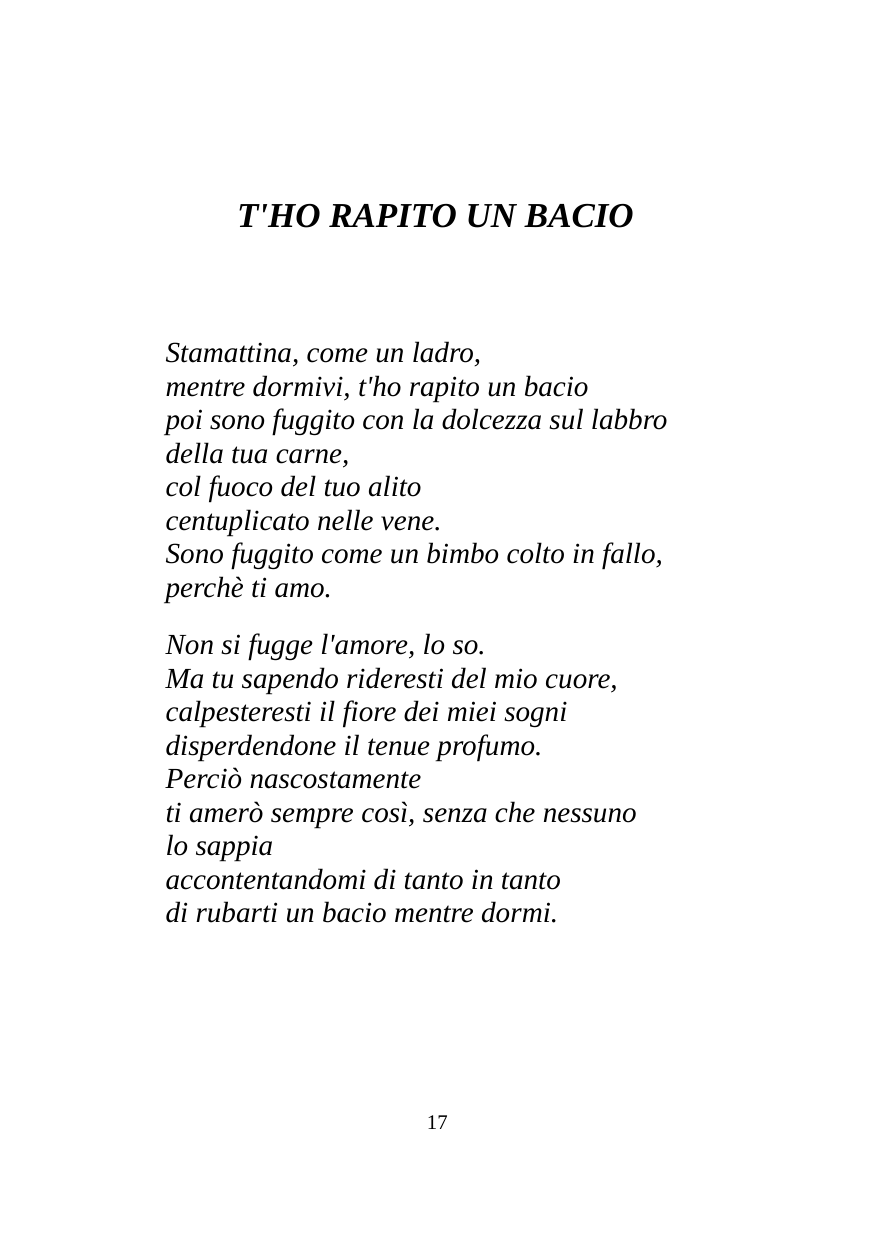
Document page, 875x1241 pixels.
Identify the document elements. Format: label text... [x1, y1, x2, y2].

subtitle T'HO RAPITO UN BACIO [106, 195, 768, 235]
text Stamattina, come un ladro, mentre dormivi, t'ho rapito un bacio poi sono fuggito con la dolcezza sul labbro della tua carne, col fuoco del tuo alito centuplicato nelle vene. Sono fuggito come un bimbo colto in fallo, perchè ti amo. [165, 335, 768, 604]
text Non si fugge l'amore, lo so. Ma tu sapendo rideresti del mio cuore, calpesteresti il fiore dei miei sogni disperdendone il tenue profumo. Perciò nascostamente ti amerò sempre così, senza che nessuno lo sappia accontentandomi di tanto in tanto di rubarti un bacio mentre dormi. [165, 627, 768, 929]
